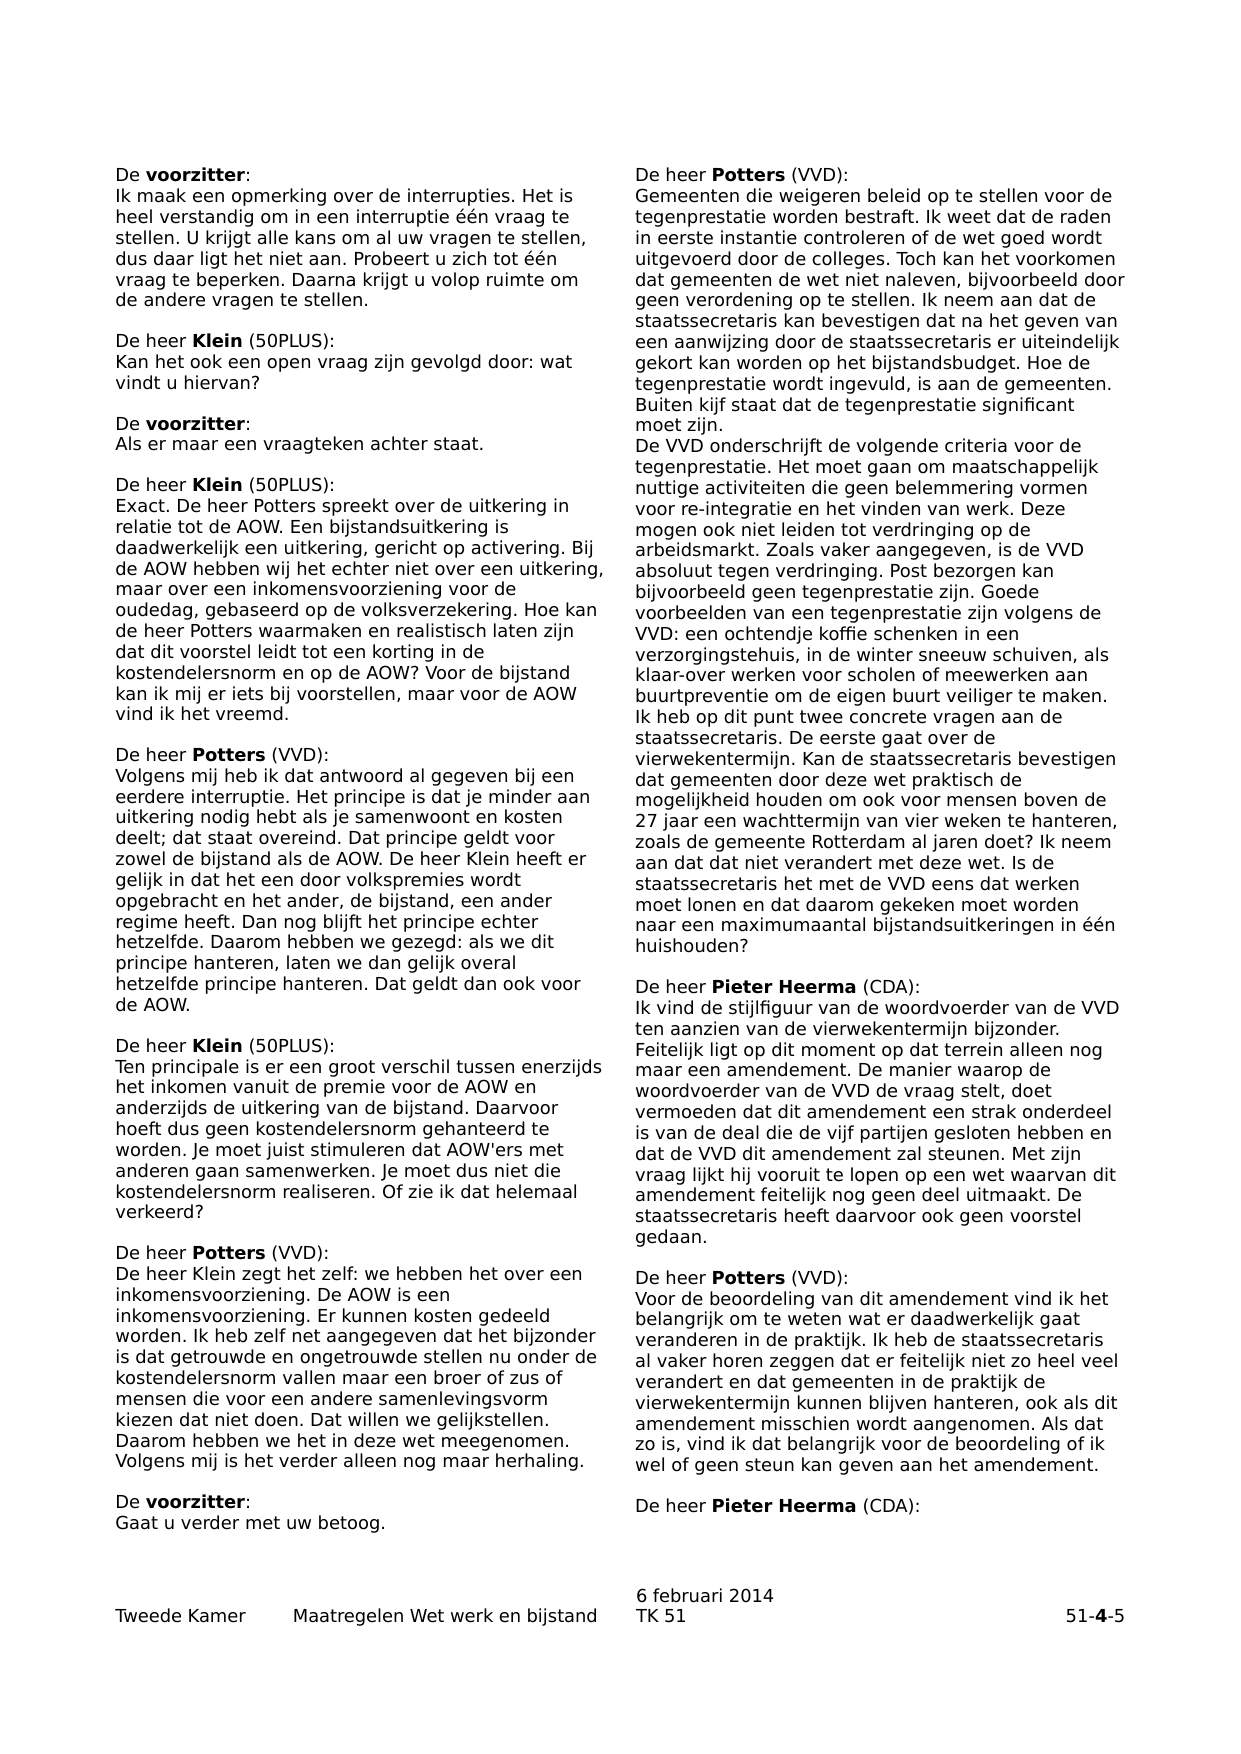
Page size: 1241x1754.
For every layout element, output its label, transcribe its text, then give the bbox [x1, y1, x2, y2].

text De heer Potters (VVD): [115, 745, 605, 766]
text Gemeenten die weigeren beleid op te stellen voor de tegenprestatie worden bestraft. Ik weet dat de raden in eerste instantie controleren of de wet goed wordt uitgevoerd door de colleges. Toch kan het voorkomen dat gemeenten de wet niet naleven, bijvoorbeeld door geen verordening op te stellen. Ik neem aan dat de staatssecretaris kan bevestigen dat na het geven van een aanwijzing door de staatssecretaris er uiteindelijk gekort kan worden op het bijstandsbudget. Hoe de tegenprestatie wordt ingevuld, is aan de gemeenten. Buiten kijf staat dat de tegenprestatie significant moet zijn. [635, 186, 1125, 436]
text Voor de beoordeling van dit amendement vind ik het belangrijk om te weten wat er daadwerkelijk gaat veranderen in de praktijk. Ik heb de staatssecretaris al vaker horen zeggen dat er feitelijk niet zo heel veel verandert en dat gemeenten in de praktijk de vierwekentermijn kunnen blijven hanteren, ook als dit amendement misschien wordt aangenomen. Als dat zo is, vind ik dat belangrijk voor de beoordeling of ik wel of geen steun kan geven aan het amendement. [635, 1288, 1125, 1476]
text De heer Klein zegt het zelf: we hebben het over een inkomensvoorziening. De AOW is een inkomensvoorziening. Er kunnen kosten gedeeld worden. Ik heb zelf net aangegeven dat het bijzonder is dat getrouwde en ongetrouwde stellen nu onder de kostendelersnorm vallen maar een broer of zus of mensen die voor een andere samenlevingsvorm kiezen dat niet doen. Dat willen we gelijkstellen. Daarom hebben we het in deze wet meegenomen. Volgens mij is het verder alleen nog maar herhaling. [115, 1264, 605, 1472]
text De voorzitter: [115, 165, 605, 186]
text De heer Pieter Heerma (CDA): [635, 977, 1125, 998]
text Exact. De heer Potters spreekt over de uitkering in relatie tot de AOW. Een bijstandsuitkering is daadwerkelijk een uitkering, gericht op activering. Bij de AOW hebben wij het echter niet over een uitkering, maar over een inkomensvoorziening voor de oudedag, gebaseerd op de volksverzekering. Hoe kan de heer Potters waarmaken en realistisch laten zijn dat dit voorstel leidt tot een korting in de kostendelersnorm en op de AOW? Voor de bijstand kan ik mij er iets bij voorstellen, maar voor de AOW vind ik het vreemd. [115, 496, 605, 725]
text Gaat u verder met uw betoog. [115, 1513, 605, 1534]
text De heer Potters (VVD): [115, 1243, 605, 1264]
text De heer Klein (50PLUS): [115, 331, 605, 352]
text Volgens mij heb ik dat antwoord al gegeven bij een eerdere interruptie. Het principe is dat je minder aan uitkering nodig hebt als je samenwoont en kosten deelt; dat staat overeind. Dat principe geldt voor zowel de bijstand als de AOW. De heer Klein heeft er gelijk in dat het een door volkspremies wordt opgebracht en het ander, de bijstand, een ander regime heeft. Dan nog blijft het principe echter hetzelfde. Daarom hebben we gezegd: als we dit principe hanteren, laten we dan gelijk overal hetzelfde principe hanteren. Dat geldt dan ook voor de AOW. [115, 766, 605, 1016]
text De heer Klein (50PLUS): [115, 475, 605, 496]
text De voorzitter: [115, 413, 605, 434]
text Als er maar een vraagteken achter staat. [115, 434, 605, 455]
text De heer Potters (VVD): [635, 165, 1125, 186]
text Ten principale is er een groot verschil tussen enerzijds het inkomen vanuit de premie voor de AOW en anderzijds de uitkering van de bijstand. Daarvoor hoeft dus geen kostendelersnorm gehanteerd te worden. Je moet juist stimuleren dat AOW'ers met anderen gaan samenwerken. Je moet dus niet die kostendelersnorm realiseren. Of zie ik dat helemaal verkeerd? [115, 1056, 605, 1223]
text De heer Pieter Heerma (CDA): [635, 1496, 1125, 1517]
text De heer Klein (50PLUS): [115, 1036, 605, 1056]
text De heer Potters (VVD): [635, 1268, 1125, 1288]
text Ik maak een opmerking over de interrupties. Het is heel verstandig om in een interruptie één vraag te stellen. U krijgt alle kans om al uw vragen te stellen, dus daar ligt het niet aan. Probeert u zich tot één vraag te beperken. Daarna krijgt u volop ruimte om de andere vragen te stellen. [115, 186, 605, 311]
text Ik vind de stijlfiguur van de woordvoerder van de VVD ten aanzien van de vierwekentermijn bijzonder. Feitelijk ligt op dit moment op dat terrein alleen nog maar een amendement. De manier waarop de woordvoerder van de VVD de vraag stelt, doet vermoeden dat dit amendement een strak onderdeel is van de deal die de vijf partijen gesloten hebben en dat de VVD dit amendement zal steunen. Met zijn vraag lijkt hij vooruit te lopen op een wet waarvan dit amendement feitelijk nog geen deel uitmaakt. De staatssecretaris heeft daarvoor ook geen voorstel gedaan. [635, 998, 1125, 1248]
text De voorzitter: [115, 1492, 605, 1513]
text De VVD onderschrijft de volgende criteria voor de tegenprestatie. Het moet gaan om maatschappelijk nuttige activiteiten die geen belemmering vormen voor re-integratie en het vinden van werk. Deze mogen ook niet leiden tot verdringing op de arbeidsmarkt. Zoals vaker aangegeven, is de VVD absoluut tegen verdringing. Post bezorgen kan bijvoorbeeld geen tegenprestatie zijn. Goede voorbeelden van een tegenprestatie zijn volgens de VVD: een ochtendje koffie schenken in een verzorgingstehuis, in de winter sneeuw schuiven, als klaar-over werken voor scholen of meewerken aan buurtpreventie om de eigen buurt veiliger te maken. Ik heb op dit punt twee concrete vragen aan de staatssecretaris. De eerste gaat over de vierwekentermijn. Kan de staatssecretaris bevestigen dat gemeenten door deze wet praktisch de mogelijkheid houden om ook voor mensen boven de 27 jaar een wachttermijn van vier weken te hanteren, zoals de gemeente Rotterdam al jaren doet? Ik neem aan dat dat niet verandert met deze wet. Is de staatssecretaris het met de VVD eens dat werken moet lonen en dat daarom gekeken moet worden naar een maximumaantal bijstandsuitkeringen in één huishouden? [635, 436, 1125, 957]
text Kan het ook een open vraag zijn gevolgd door: wat vindt u hiervan? [115, 352, 605, 393]
